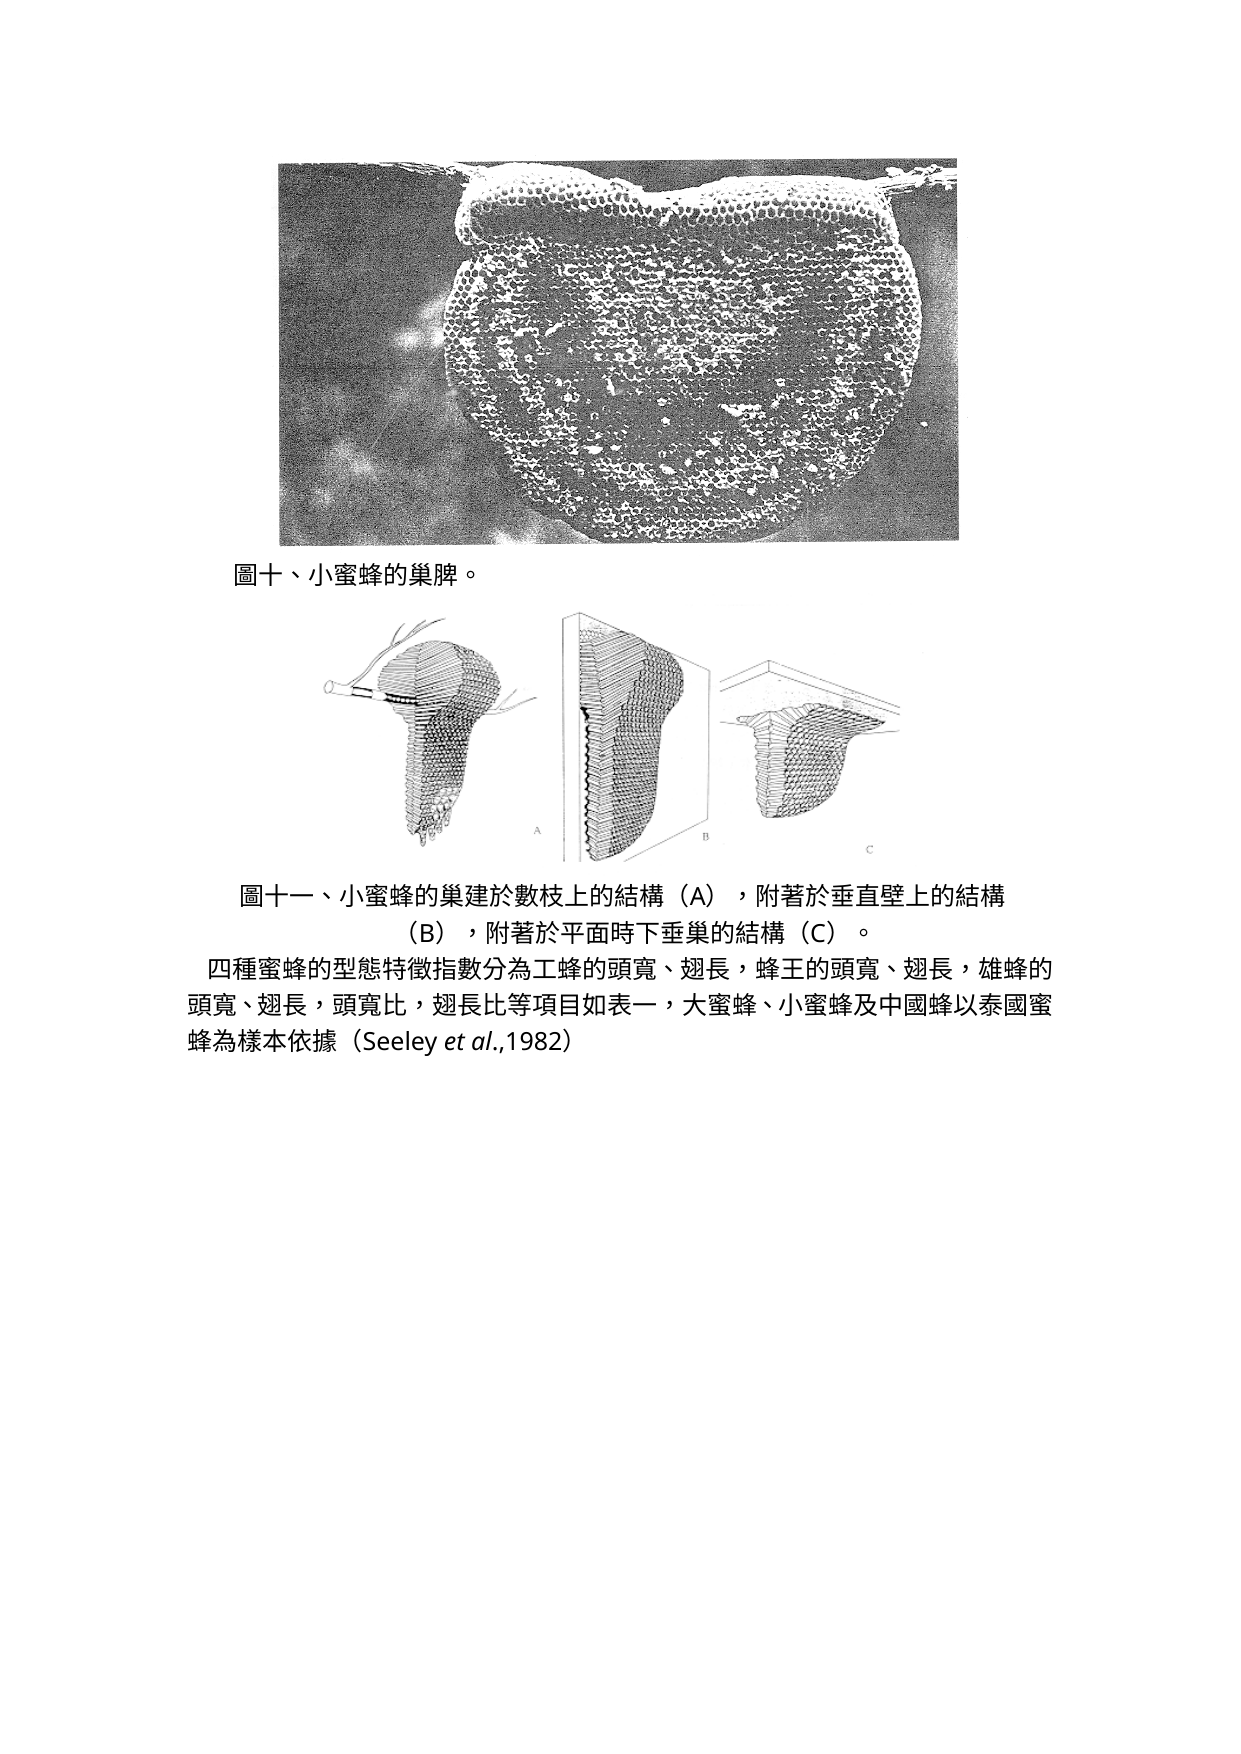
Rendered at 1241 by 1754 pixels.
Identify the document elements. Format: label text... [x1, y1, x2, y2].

picture [271, 150, 970, 556]
text 圖十一、小蜜蜂的巢建於數枝上的結構（A），附著於垂直壁上的結構 （B），附著於平面時下垂巢的結構（C）。 [187, 877, 1053, 949]
text 圖十、小蜜蜂的巢脾。 [187, 556, 1053, 592]
text 四種蜜蜂的型態特徵指數分為工蜂的頭寬、翅長，蜂王的頭寬、翅長，雄蜂的頭寬、翅長，頭寬比，翅長比等項目如表一，大蜜蜂、小蜜蜂及中國蜂以泰國蜜蜂為樣本依據（Seeley et al.,1982） [187, 949, 1053, 1058]
picture [313, 592, 927, 877]
